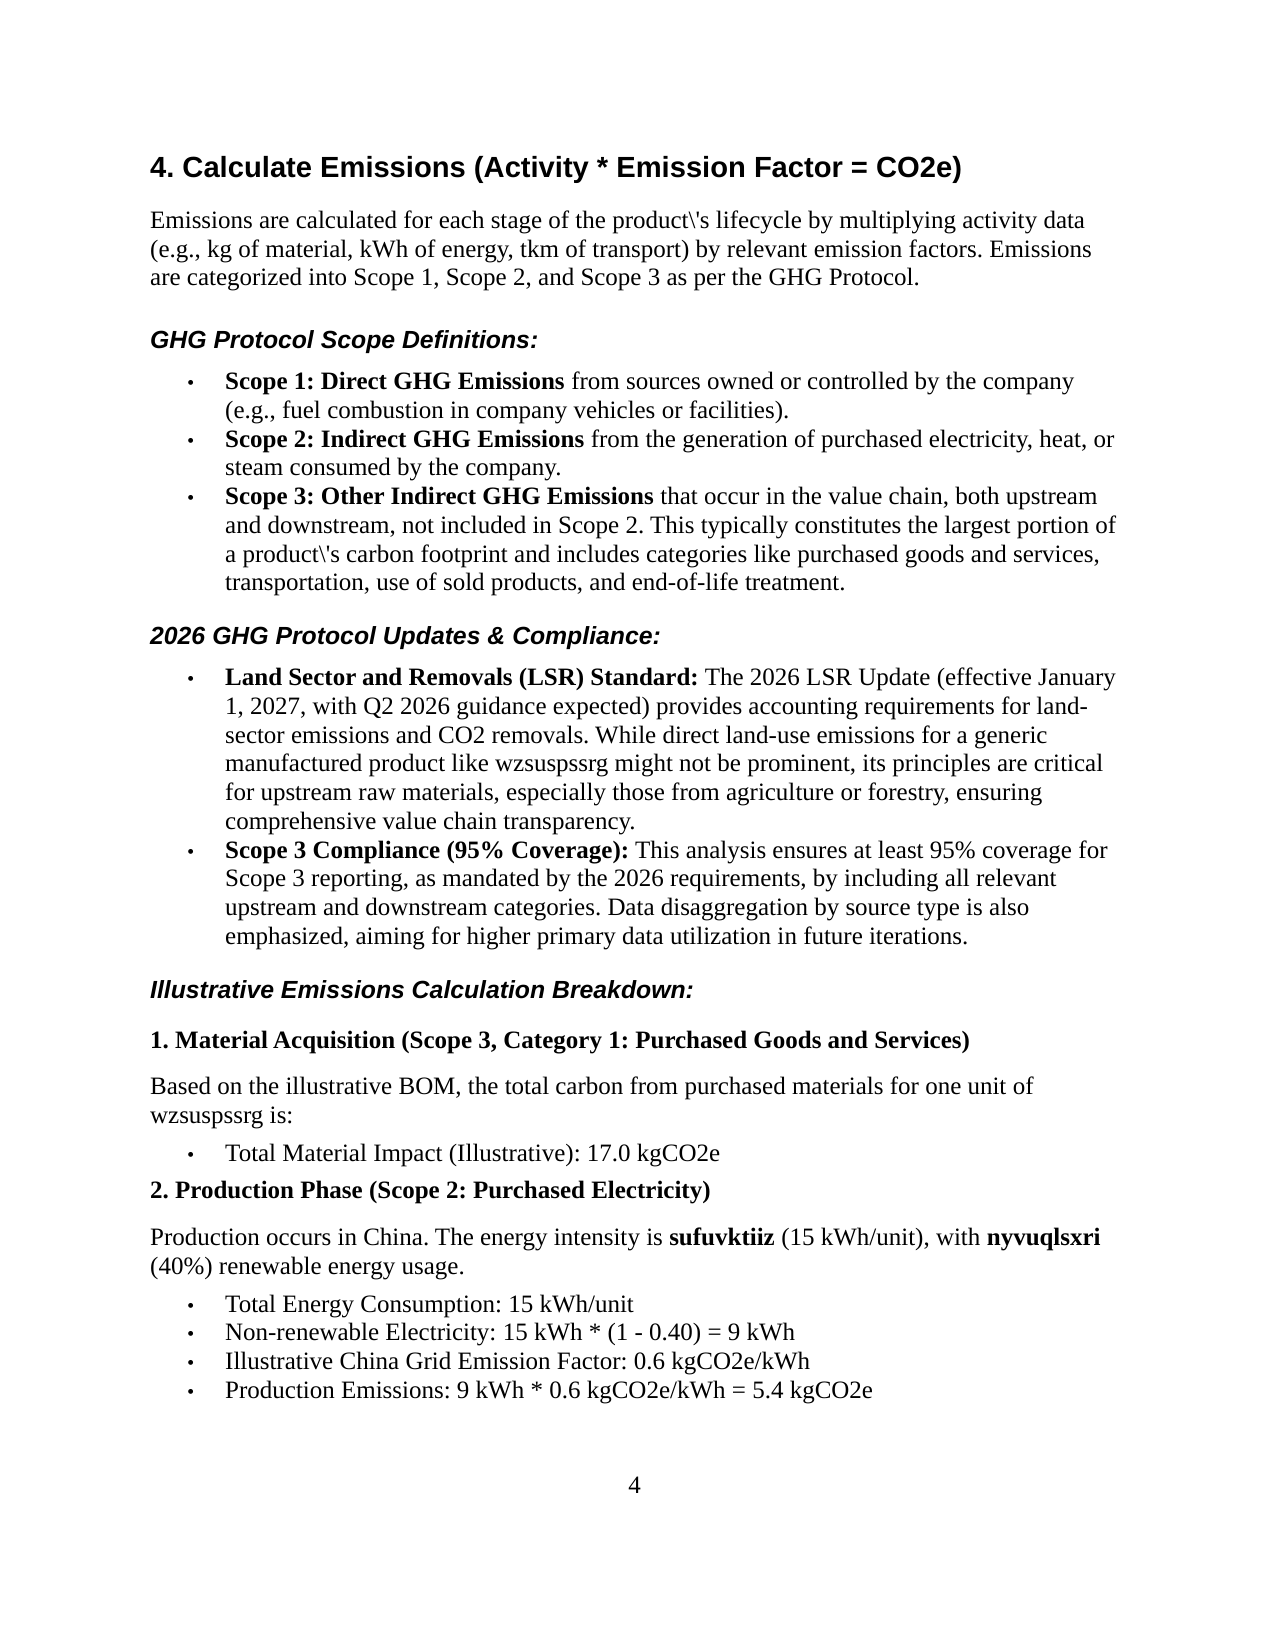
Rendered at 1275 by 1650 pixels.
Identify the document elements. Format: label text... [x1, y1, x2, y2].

subtitle GHG Protocol Scope Definitions: [150, 325, 1125, 354]
text 1. Material Acquisition (Scope 3, Category 1: Purchased Goods and Services) [150, 1025, 1125, 1053]
list Production Emissions: 9 kWh * 0.6 kgCO2e/kWh = 5.4 kgCO2e [187, 1375, 1125, 1404]
text Based on the illustrative BOM, the total carbon from purchased materials for one unit of wzsuspssrg is: [150, 1071, 1125, 1129]
list Total Energy Consumption: 15 kWh/unit [187, 1289, 1125, 1317]
list Total Material Impact (Illustrative): 17.0 kgCO2e [187, 1138, 1125, 1167]
subtitle 4. Calculate Emissions (Activity * Emission Factor = CO2e) [150, 150, 1125, 183]
list Scope 3 Compliance (95% Coverage): This analysis ensures at least 95% coverage for Scope 3 reporting, as mandated by the 2026 requirements, by including all relevant upstream and downstream categories. Data disaggregation by source type is also emphasized, aiming for higher primary data utilization in future iterations. [187, 835, 1125, 950]
subtitle Illustrative Emissions Calculation Breakdown: [150, 975, 1125, 1003]
text 2. Production Phase (Scope 2: Purchased Electricity) [150, 1176, 1125, 1204]
subtitle 2026 GHG Protocol Updates & Compliance: [150, 621, 1125, 650]
list Non-renewable Electricity: 15 kWh * (1 - 0.40) = 9 kWh [187, 1317, 1125, 1346]
list Scope 3: Other Indirect GHG Emissions that occur in the value chain, both upstream and downstream, not included in Scope 2. This typically constitutes the largest portion of a product\'s carbon footprint and includes categories like purchased goods and services, transportation, use of sold products, and end-of-life treatment. [187, 481, 1125, 596]
list Land Sector and Removals (LSR) Standard: The 2026 LSR Update (effective January 1, 2027, with Q2 2026 guidance expected) provides accounting requirements for land-sector emissions and CO2 removals. While direct land-use emissions for a generic manufactured product like wzsuspssrg might not be prominent, its principles are critical for upstream raw materials, especially those from agriculture or forestry, ensuring comprehensive value chain transparency. [187, 662, 1125, 835]
text Emissions are calculated for each stage of the product\'s lifecycle by multiplying activity data (e.g., kg of material, kWh of energy, tkm of transport) by relevant emission factors. Emissions are categorized into Scope 1, Scope 2, and Scope 3 as per the GHG Protocol. [150, 205, 1125, 291]
list Illustrative China Grid Emission Factor: 0.6 kgCO2e/kWh [187, 1346, 1125, 1375]
text Production occurs in China. The energy intensity is sufuvktiiz (15 kWh/unit), with nyvuqlsxri (40%) renewable energy usage. [150, 1222, 1125, 1280]
list Scope 2: Indirect GHG Emissions from the generation of purchased electricity, heat, or steam consumed by the company. [187, 424, 1125, 481]
list Scope 1: Direct GHG Emissions from sources owned or controlled by the company (e.g., fuel combustion in company vehicles or facilities). [187, 366, 1125, 424]
